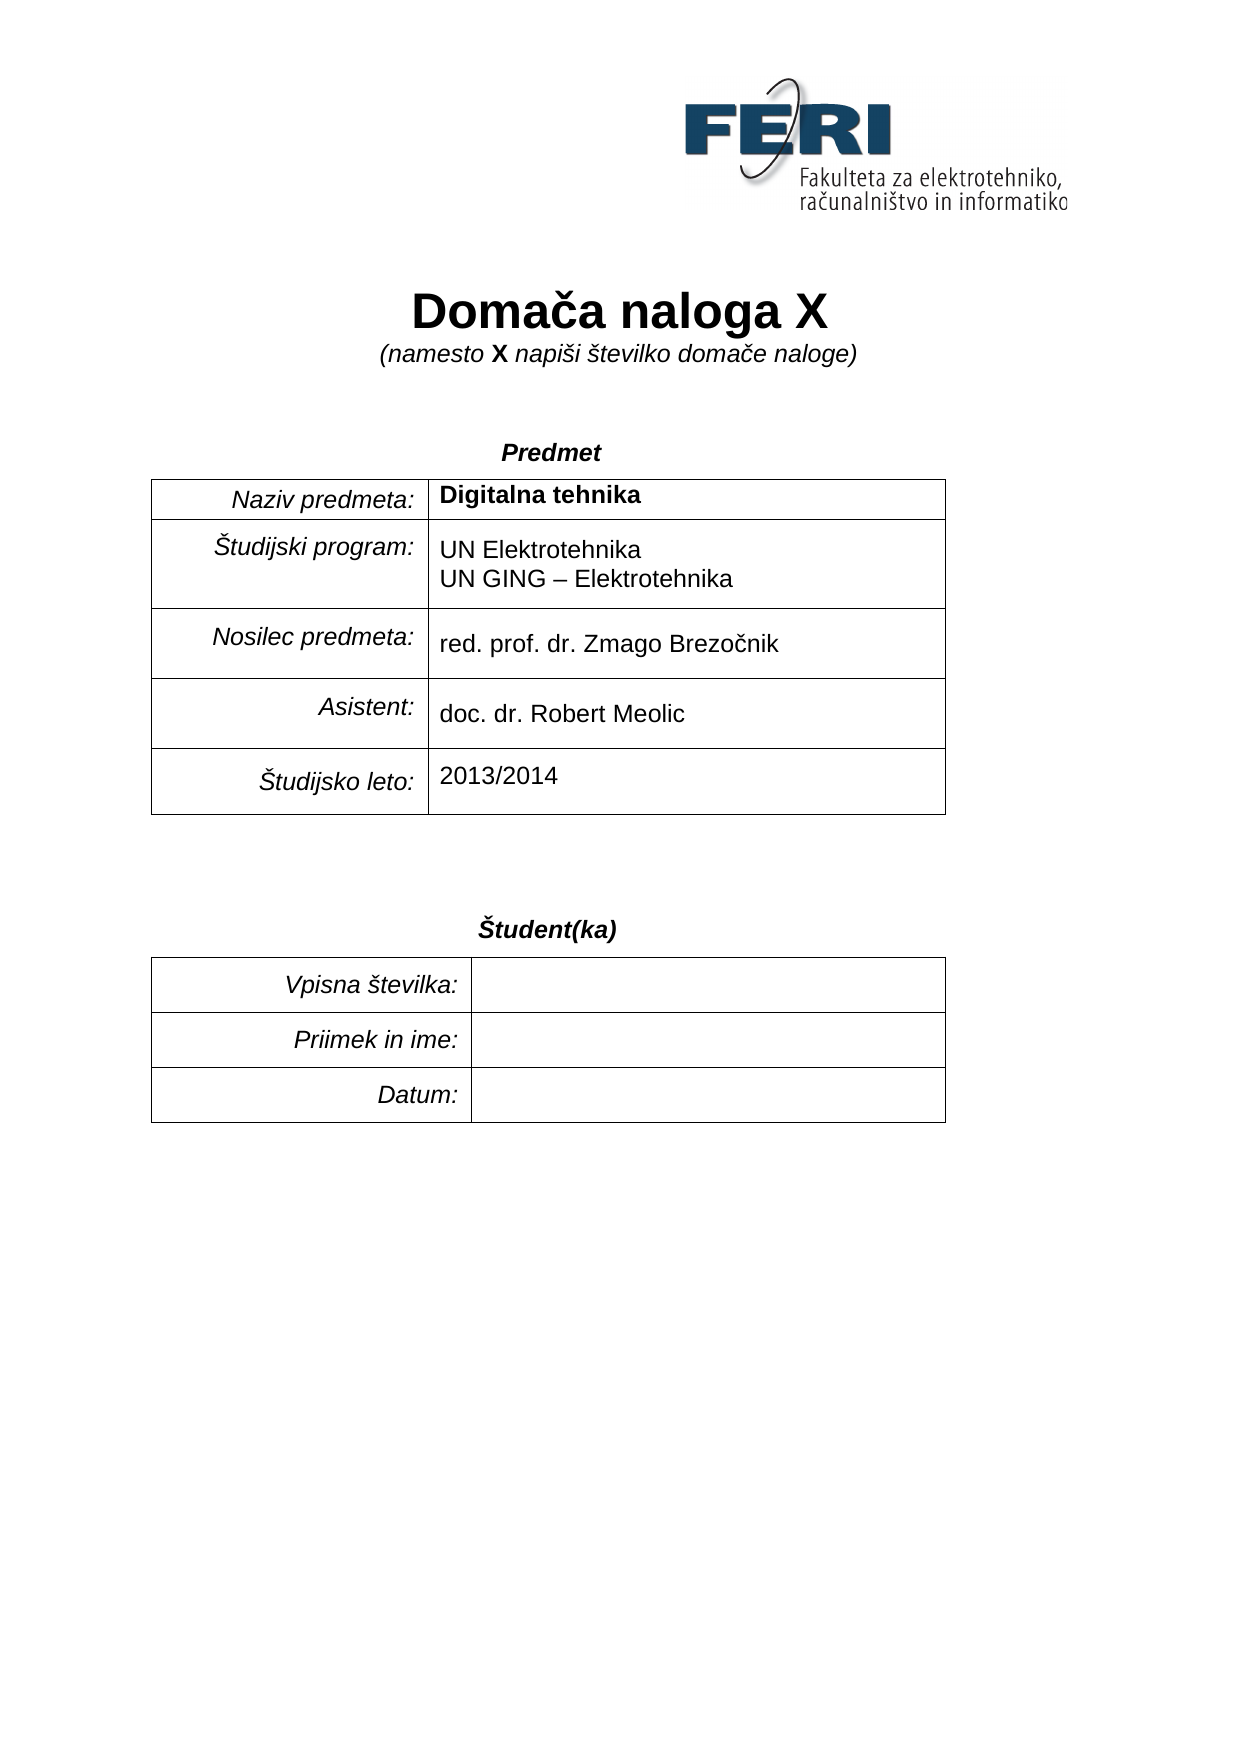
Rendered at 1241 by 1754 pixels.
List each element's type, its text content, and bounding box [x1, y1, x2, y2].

table_cell 2013/2014 [429, 749, 945, 814]
table_cell Datum: [152, 1068, 471, 1122]
table_cell Študijski program: [152, 520, 428, 608]
table_cell Nosilec predmeta: [152, 609, 428, 678]
table_cell Asistent: [152, 679, 428, 747]
table_cell Naziv predmeta: [152, 480, 428, 518]
table_cell Priimek in ime: [152, 1013, 471, 1067]
title Domača naloga X [148, 281, 1092, 339]
table_cell Vpisna številka: [152, 958, 471, 1012]
table_cell doc. dr. Robert Meolic [429, 679, 945, 747]
text (namesto X napiši številko domače naloge) [148, 339, 1092, 368]
table_cell Študijsko leto: [152, 749, 428, 814]
table_cell [472, 1013, 945, 1067]
table_header Predmet [152, 425, 945, 479]
table_cell UN Elektrotehnika UN GING – Elektrotehnika [429, 520, 945, 608]
table_cell red. prof. dr. Zmago Brezočnik [429, 609, 945, 678]
table_cell Digitalna tehnika [429, 480, 945, 518]
table_cell [472, 958, 945, 1012]
table_header Študent(ka) [152, 903, 946, 957]
table_cell [472, 1068, 945, 1122]
picture [685, 76, 1068, 210]
